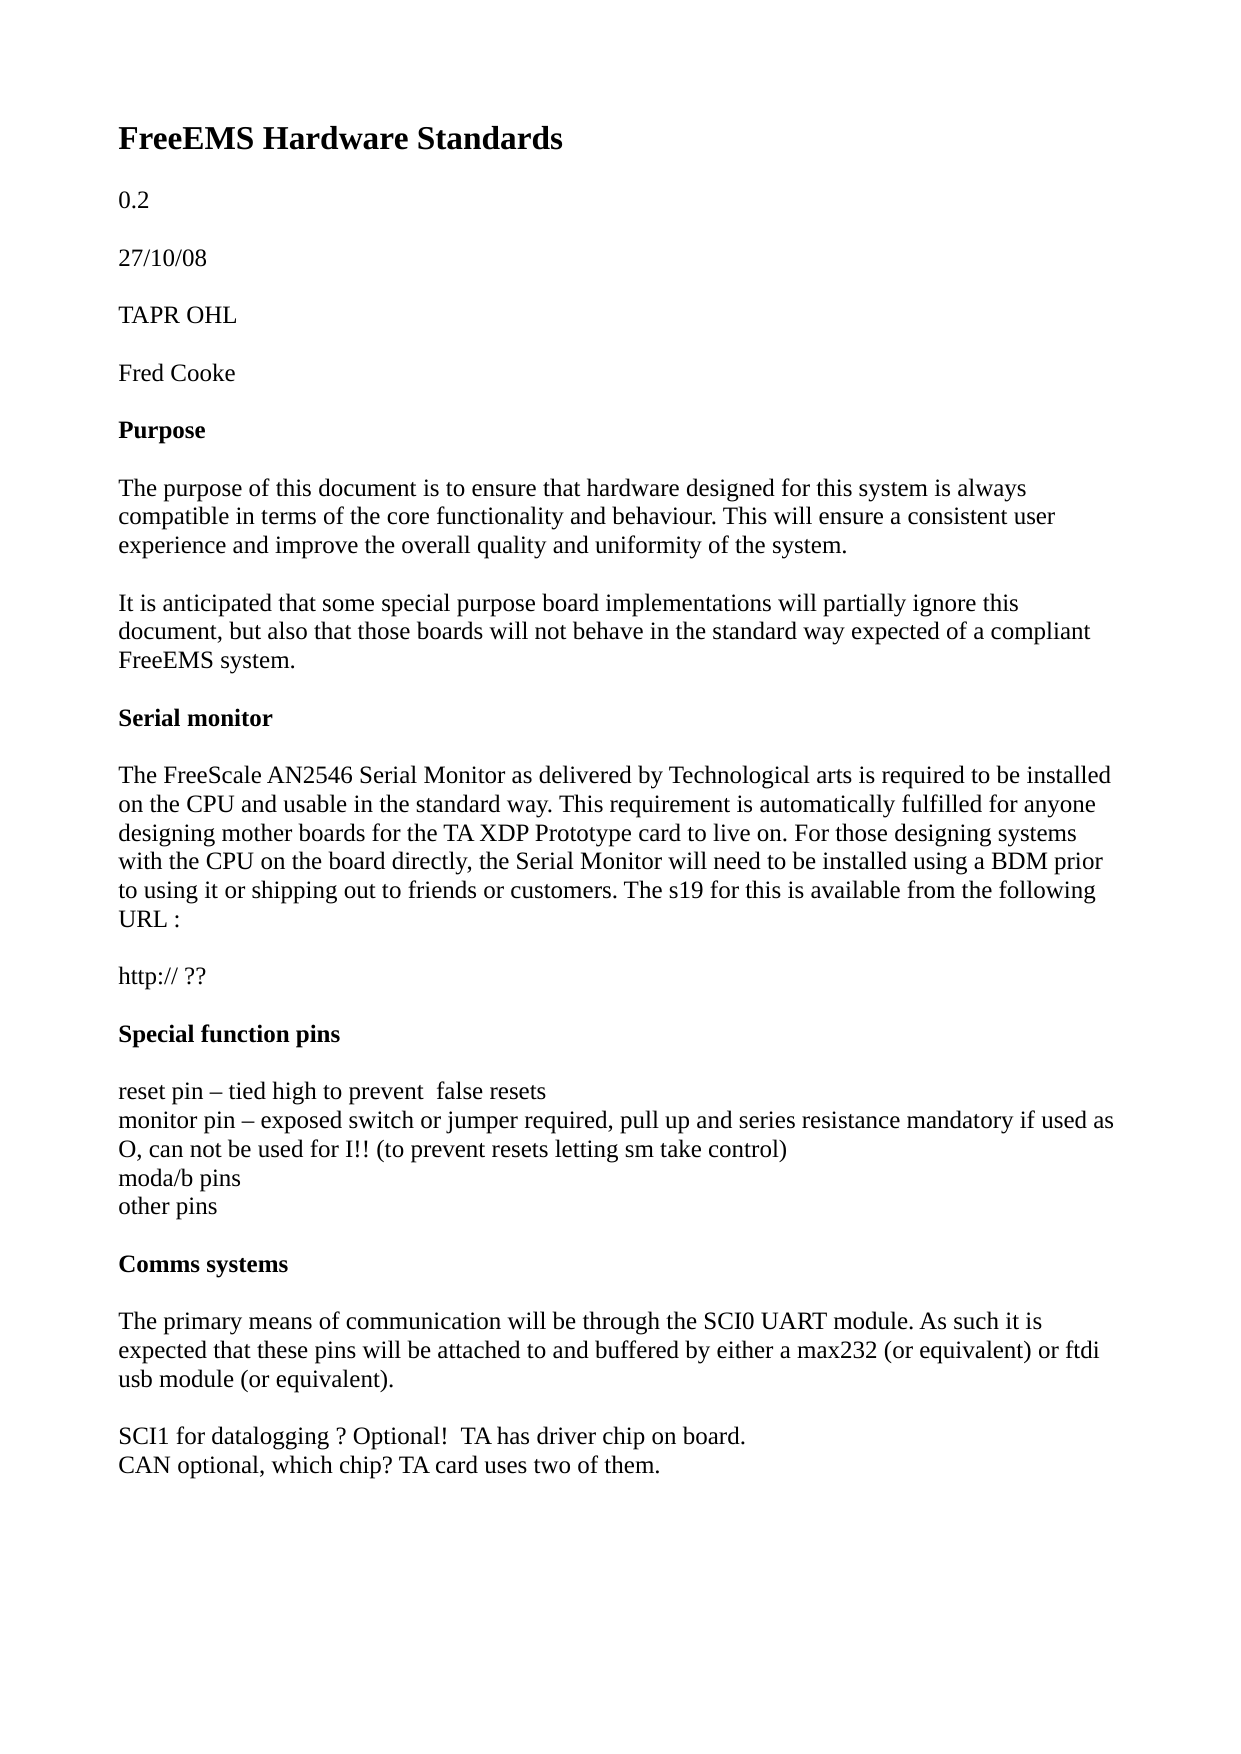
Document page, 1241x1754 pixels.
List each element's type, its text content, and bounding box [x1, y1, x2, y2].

text reset pin – tied high to prevent false resets [118, 1076, 1122, 1105]
text Special function pins [118, 1019, 1122, 1048]
text http:// ?? [118, 961, 1122, 990]
text SCI1 for datalogging ? Optional! TA has driver chip on board. [118, 1421, 1122, 1450]
text The primary means of communication will be through the SCI0 UART module. As such it is expected that these pins will be attached to and buffered by either a max232 (or equivalent) or ftdi usb module (or equivalent). [118, 1306, 1122, 1393]
text The purpose of this document is to ensure that hardware designed for this system is always compatible in terms of the core functionality and behaviour. This will ensure a consistent user experience and improve the overall quality and uniformity of the system. [118, 473, 1122, 559]
text Comms systems [118, 1249, 1122, 1278]
text The FreeScale AN2546 Serial Monitor as delivered by Technological arts is required to be installed on the CPU and usable in the standard way. This requirement is automatically fulfilled for anyone designing mother boards for the TA XDP Prototype card to live on. For those designing systems with the CPU on the board directly, the Serial Monitor will need to be installed using a BDM prior to using it or shipping out to friends or customers. The s19 for this is available from the following URL : [118, 760, 1122, 933]
text moda/b pins [118, 1163, 1122, 1191]
text CAN optional, which chip? TA card uses two of them. [118, 1450, 1122, 1479]
text TAPR OHL [118, 300, 1122, 329]
text other pins [118, 1191, 1122, 1220]
text It is anticipated that some special purpose board implementations will partially ignore this document, but also that those boards will not behave in the standard way expected of a compliant FreeEMS system. [118, 588, 1122, 674]
text 0.2 [118, 185, 1122, 214]
text monitor pin – exposed switch or jumper required, pull up and series resistance mandatory if used as O, can not be used for I!! (to prevent resets letting sm take control) [118, 1105, 1122, 1163]
text FreeEMS Hardware Standards [118, 118, 1122, 156]
text 27/10/08 [118, 243, 1122, 271]
text Purpose [118, 415, 1122, 444]
text Serial monitor [118, 703, 1122, 731]
text Fred Cooke [118, 358, 1122, 386]
